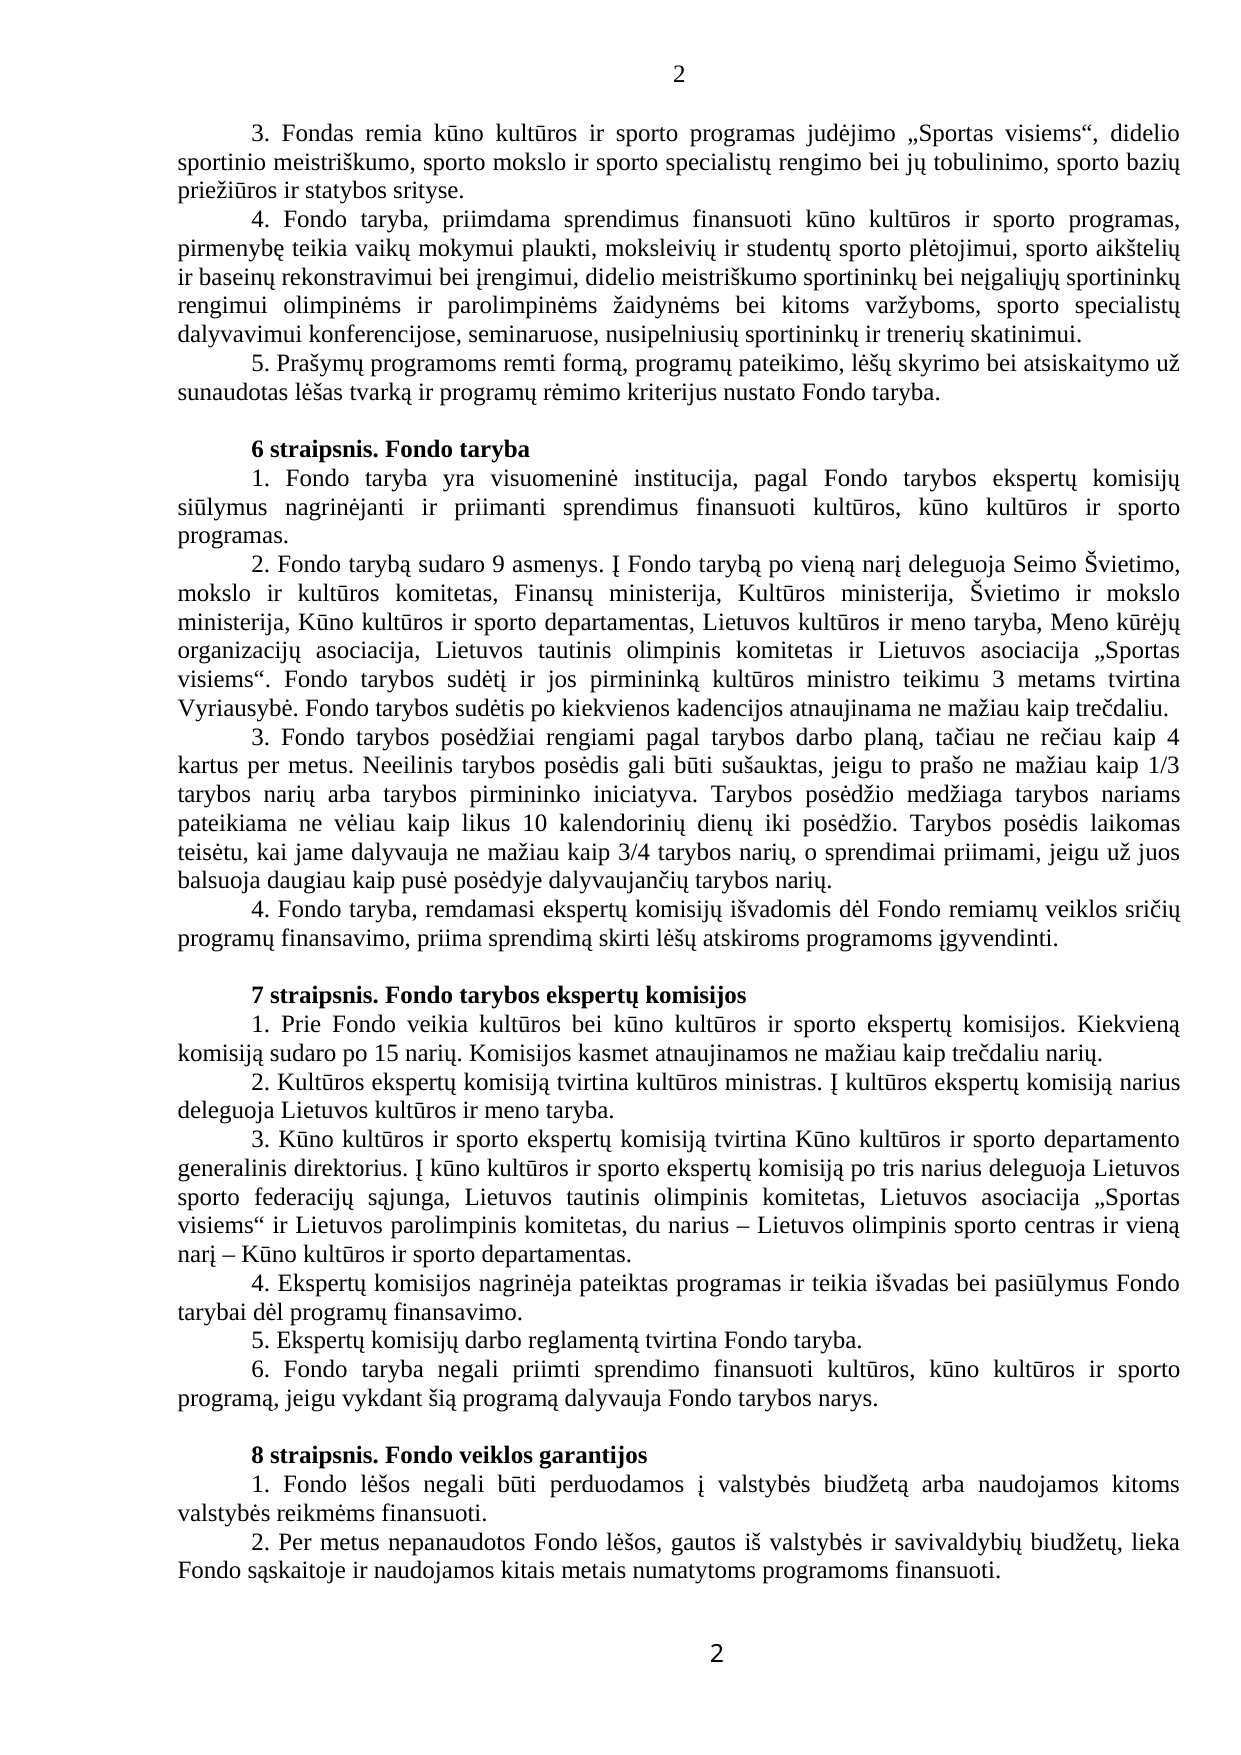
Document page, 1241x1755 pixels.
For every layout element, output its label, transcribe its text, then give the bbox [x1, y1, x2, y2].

text 5. Ekspertų komisijų darbo reglamentą tvirtina Fondo taryba. [177, 1326, 1181, 1354]
text 6. Fondo taryba negali priimti sprendimo finansuoti kultūros, kūno kultūros ir sporto programą, jeigu vykdant šią programą dalyvauja Fondo tarybos narys. [177, 1354, 1181, 1412]
text 7 straipsnis. Fondo tarybos ekspertų komisijos [177, 981, 1181, 1009]
text 3. Fondo tarybos posėdžiai rengiami pagal tarybos darbo planą, tačiau ne rečiau kaip 4 kartus per metus. Neeilinis tarybos posėdis gali būti sušauktas, jeigu to prašo ne mažiau kaip 1/3 tarybos narių arba tarybos pirmininko iniciatyva. Tarybos posėdžio medžiaga tarybos nariams pateikiama ne vėliau kaip likus 10 kalendorinių dienų iki posėdžio. Tarybos posėdis laikomas teisėtu, kai jame dalyvauja ne mažiau kaip 3/4 tarybos narių, o sprendimai priimami, jeigu už juos balsuoja daugiau kaip pusė posėdyje dalyvaujančių tarybos narių. [177, 722, 1181, 894]
text 1. Fondo taryba yra visuomeninė institucija, pagal Fondo tarybos ekspertų komisijų siūlymus nagrinėjanti ir priimanti sprendimus finansuoti kultūros, kūno kultūros ir sporto programas. [177, 463, 1181, 549]
text 3. Kūno kultūros ir sporto ekspertų komisiją tvirtina Kūno kultūros ir sporto departamento generalinis direktorius. Į kūno kultūros ir sporto ekspertų komisiją po tris narius deleguoja Lietuvos sporto federacijų sąjunga, Lietuvos tautinis olimpinis komitetas, Lietuvos asociacija „Sportas visiems“ ir Lietuvos parolimpinis komitetas, du narius – Lietuvos olimpinis sporto centras ir vieną narį – Kūno kultūros ir sporto departamentas. [177, 1124, 1181, 1268]
text 4. Fondo taryba, remdamasi ekspertų komisijų išvadomis dėl Fondo remiamų veiklos sričių programų finansavimo, priima sprendimą skirti lėšų atskiroms programoms įgyvendinti. [177, 894, 1181, 952]
text 5. Prašymų programoms remti formą, programų pateikimo, lėšų skyrimo bei atsiskaitymo už sunaudotas lėšas tvarką ir programų rėmimo kriterijus nustato Fondo taryba. [177, 348, 1181, 406]
text 2. Fondo tarybą sudaro 9 asmenys. Į Fondo tarybą po vieną narį deleguoja Seimo Švietimo, mokslo ir kultūros komitetas, Finansų ministerija, Kultūros ministerija, Švietimo ir mokslo ministerija, Kūno kultūros ir sporto departamentas, Lietuvos kultūros ir meno taryba, Meno kūrėjų organizacijų asociacija, Lietuvos tautinis olimpinis komitetas ir Lietuvos asociacija „Sportas visiems“. Fondo tarybos sudėtį ir jos pirmininką kultūros ministro teikimu 3 metams tvirtina Vyriausybė. Fondo tarybos sudėtis po kiekvienos kadencijos atnaujinama ne mažiau kaip trečdaliu. [177, 549, 1181, 722]
text 1. Fondo lėšos negali būti perduodamos į valstybės biudžetą arba naudojamos kitoms valstybės reikmėms finansuoti. [177, 1469, 1181, 1527]
text 1. Prie Fondo veikia kultūros bei kūno kultūros ir sporto ekspertų komisijos. Kiekvieną komisiją sudaro po 15 narių. Komisijos kasmet atnaujinamos ne mažiau kaip trečdaliu narių. [177, 1009, 1181, 1067]
text 6 straipsnis. Fondo taryba [177, 434, 1181, 463]
text 2. Per metus nepanaudotos Fondo lėšos, gautos iš valstybės ir savivaldybių biudžetų, lieka Fondo sąskaitoje ir naudojamos kitais metais numatytoms programoms finansuoti. [177, 1527, 1181, 1584]
text 8 straipsnis. Fondo veiklos garantijos [177, 1441, 1181, 1469]
text 2. Kultūros ekspertų komisiją tvirtina kultūros ministras. Į kultūros ekspertų komisiją narius deleguoja Lietuvos kultūros ir meno taryba. [177, 1067, 1181, 1124]
text 4. Ekspertų komisijos nagrinėja pateiktas programas ir teikia išvadas bei pasiūlymus Fondo tarybai dėl programų finansavimo. [177, 1268, 1181, 1326]
text 3. Fondas remia kūno kultūros ir sporto programas judėjimo „Sportas visiems“, didelio sportinio meistriškumo, sporto mokslo ir sporto specialistų rengimo bei jų tobulinimo, sporto bazių priežiūros ir statybos srityse. [177, 118, 1181, 204]
text 4. Fondo taryba, priimdama sprendimus finansuoti kūno kultūros ir sporto programas, pirmenybę teikia vaikų mokymui plaukti, moksleivių ir studentų sporto plėtojimui, sporto aikštelių ir baseinų rekonstravimui bei įrengimui, didelio meistriškumo sportininkų bei neįgaliųjų sportininkų rengimui olimpinėms ir parolimpinėms žaidynėms bei kitoms varžyboms, sporto specialistų dalyvavimui konferencijose, seminaruose, nusipelniusių sportininkų ir trenerių skatinimui. [177, 204, 1181, 348]
